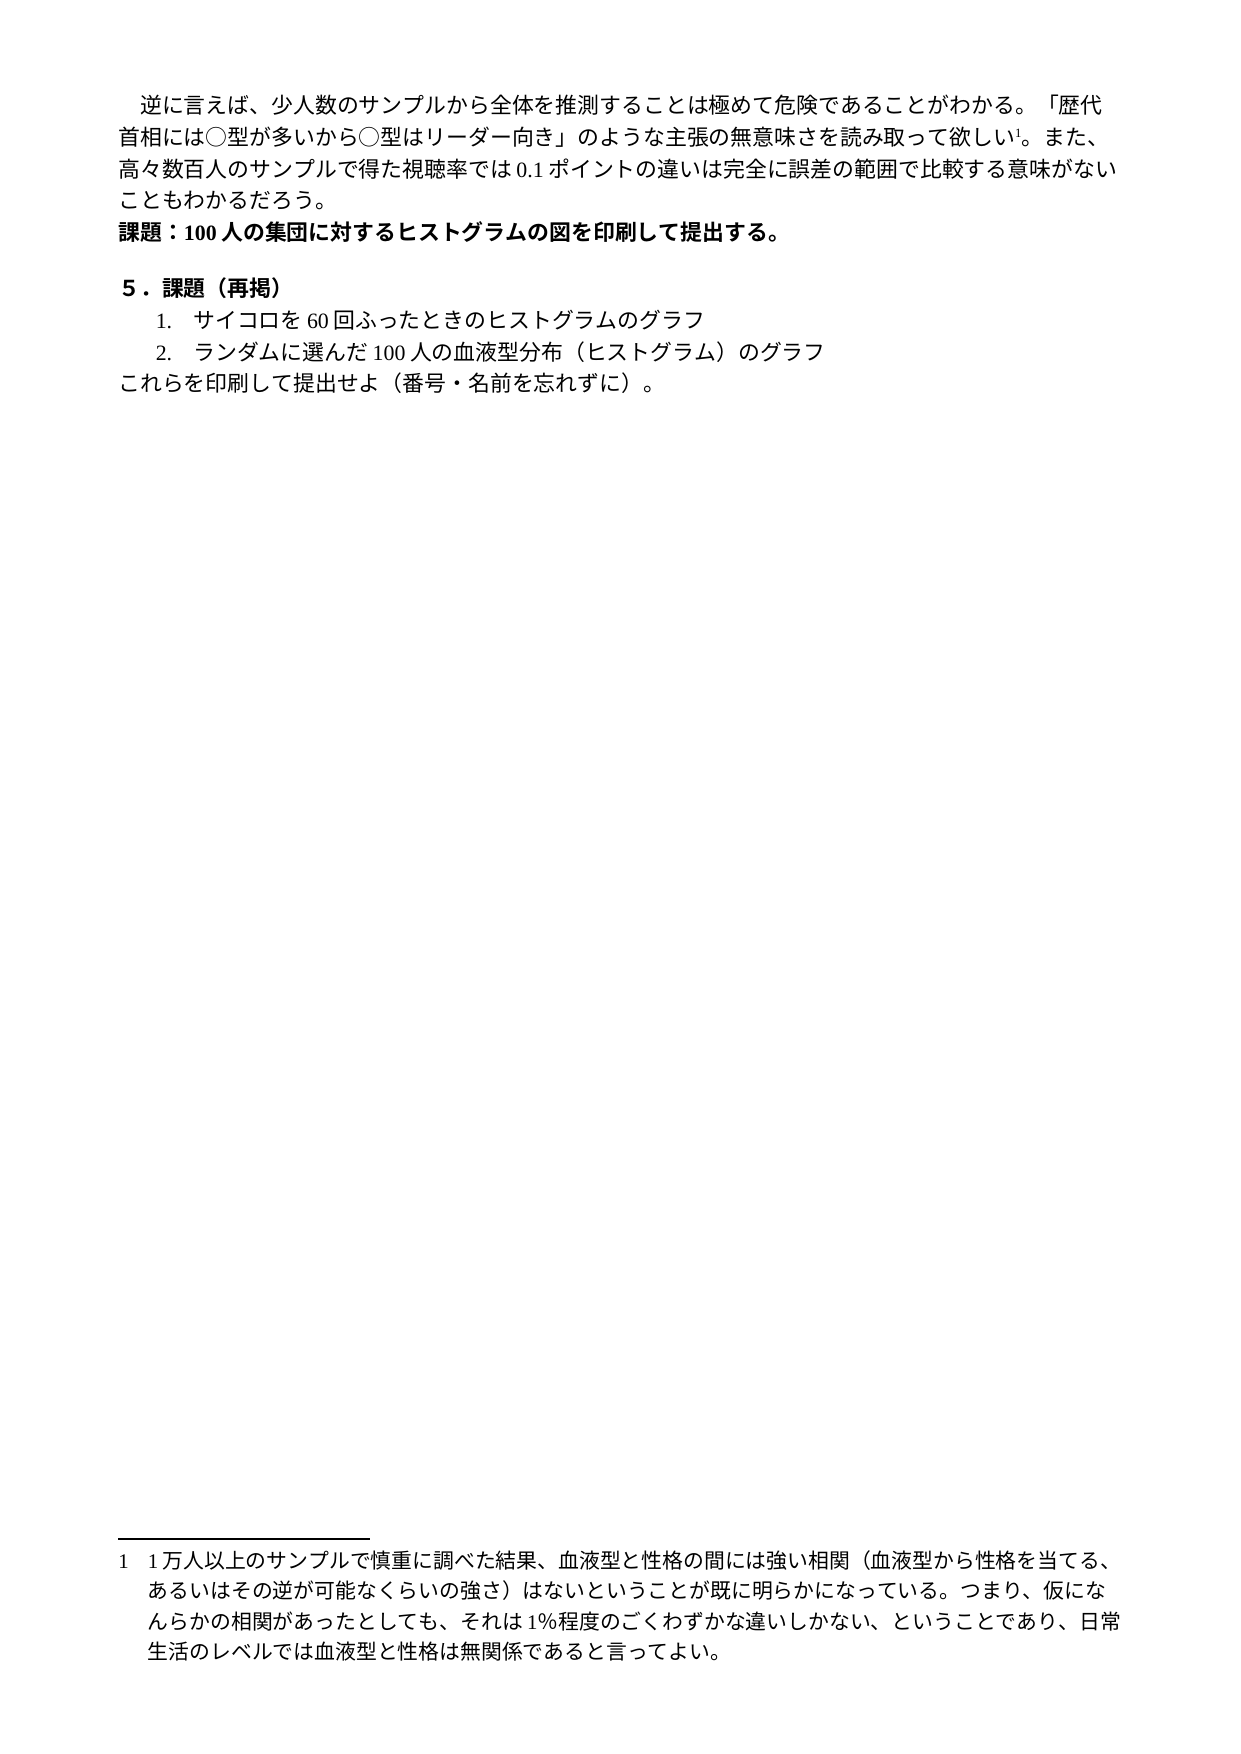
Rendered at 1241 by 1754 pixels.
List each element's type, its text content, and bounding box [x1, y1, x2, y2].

text 逆に言えば、少人数のサンプルから全体を推測することは極めて危険であることがわかる。「歴代首相には○型が多いから○型はリーダー向き」のような主張の無意味さを読み取って欲しい。また、高々数百人のサンプルで得た視聴率では0.1ポイントの違いは完全に誤差の範囲で比較する意味がないこともわかるだろう。 [118, 88, 1122, 215]
list ランダムに選んだ100人の血液型分布（ヒストグラム）のグラフ [156, 334, 1122, 366]
text これらを印刷して提出せよ（番号・名前を忘れずに）。 [118, 366, 1122, 398]
text ５．課題（再掲） [118, 271, 1122, 303]
text 1万人以上のサンプルで慎重に調べた結果、血液型と性格の間には強い相関（血液型から性格を当てる、あるいはその逆が可能なくらいの強さ）はないということが既に明らかになっている。つまり、仮になんらかの相関があったとしても、それは1％程度のごくわずかな違いしかない、ということであり、日常生活のレベルでは血液型と性格は無関係であると言ってよい。 [118, 1544, 1122, 1665]
text 課題：100人の集団に対するヒストグラムの図を印刷して提出する。 [118, 215, 1122, 247]
list サイコロを60回ふったときのヒストグラムのグラフ [156, 303, 1122, 334]
